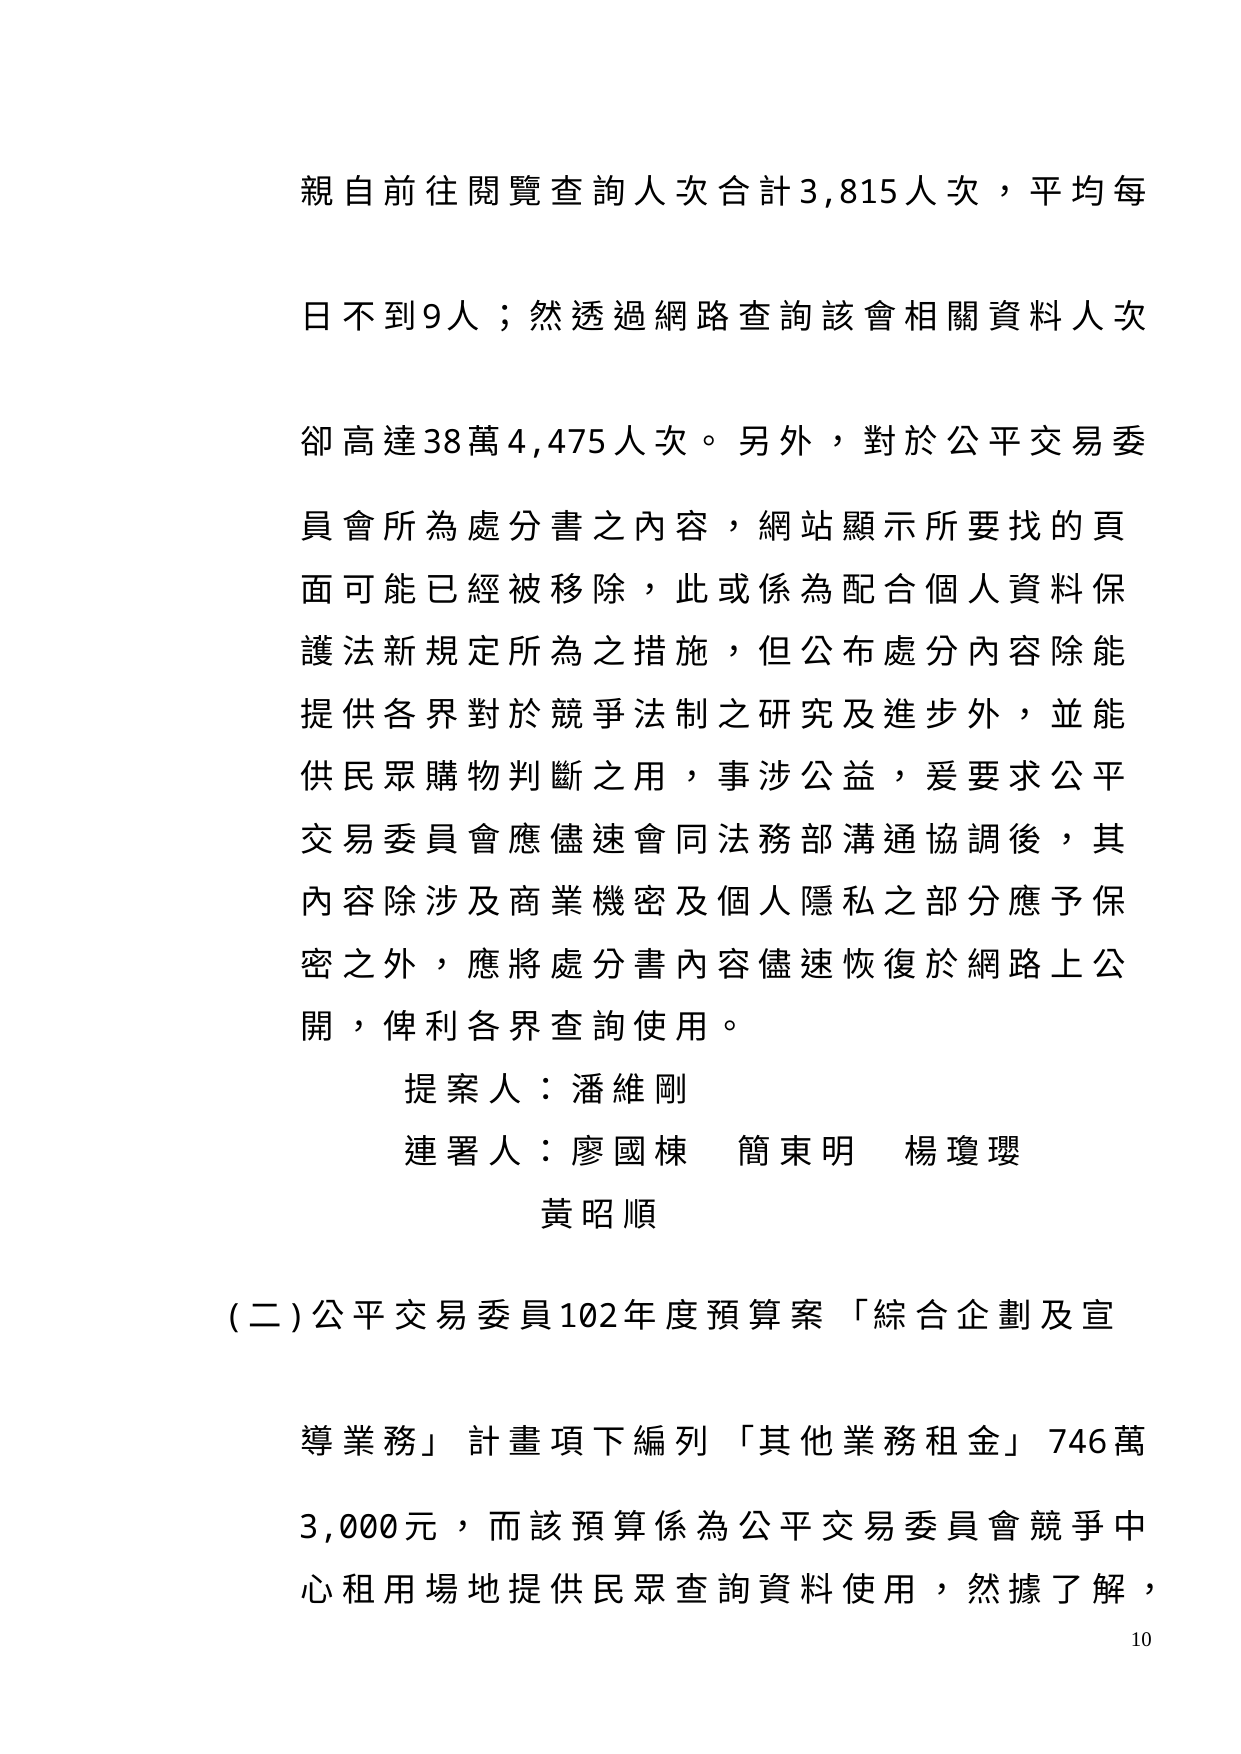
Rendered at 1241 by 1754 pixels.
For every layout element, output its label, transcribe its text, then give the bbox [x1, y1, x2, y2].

text 親自前往閱覽查詢人次合計3,815人次，平均每日不到9人；然透過網路查詢該會相關資料人次卻高達38萬4,475人次。另外，對於公平交易委員會所為處分書之內容，網站顯示所要找的頁面可能已經被移除，此或係為配合個人資料保護法新規定所為之措施，但公布處分內容除能提供各界對於競爭法制之研究及進步外，並能供民眾購物判斷之用，事涉公益，爰要求公平交易委員會應儘速會同法務部溝通協調後，其內容除涉及商業機密及個人隱私之部分應予保密之外，應將處分書內容儘速恢復於網路上公開，俾利各界查詢使用。 [223, 108, 1150, 1045]
text 提案人：潘維剛 [396, 1045, 1064, 1108]
text 連署人：廖國棟 簡東明 楊瓊瓔 黃昭順 [396, 1108, 1064, 1233]
text (二)公平交易委員102年度預算案「綜合企劃及宣導業務」計畫項下編列「其他業務租金」746萬3,000元，而該預算係為公平交易委員會競爭中心租用場地提供民眾查詢資料使用，然據了解，民眾使用該場地查詢效益不彰，況且現今民眾已習慣網路查詢資料，顯見公平交易委員會仍以傳統方式承租偌大空間收藏資料供閱覽並非妥適，為此，特要求公平交易委員會立即檢討場地租用之必要性，以斟酌預算開支。 [223, 1233, 1150, 1608]
